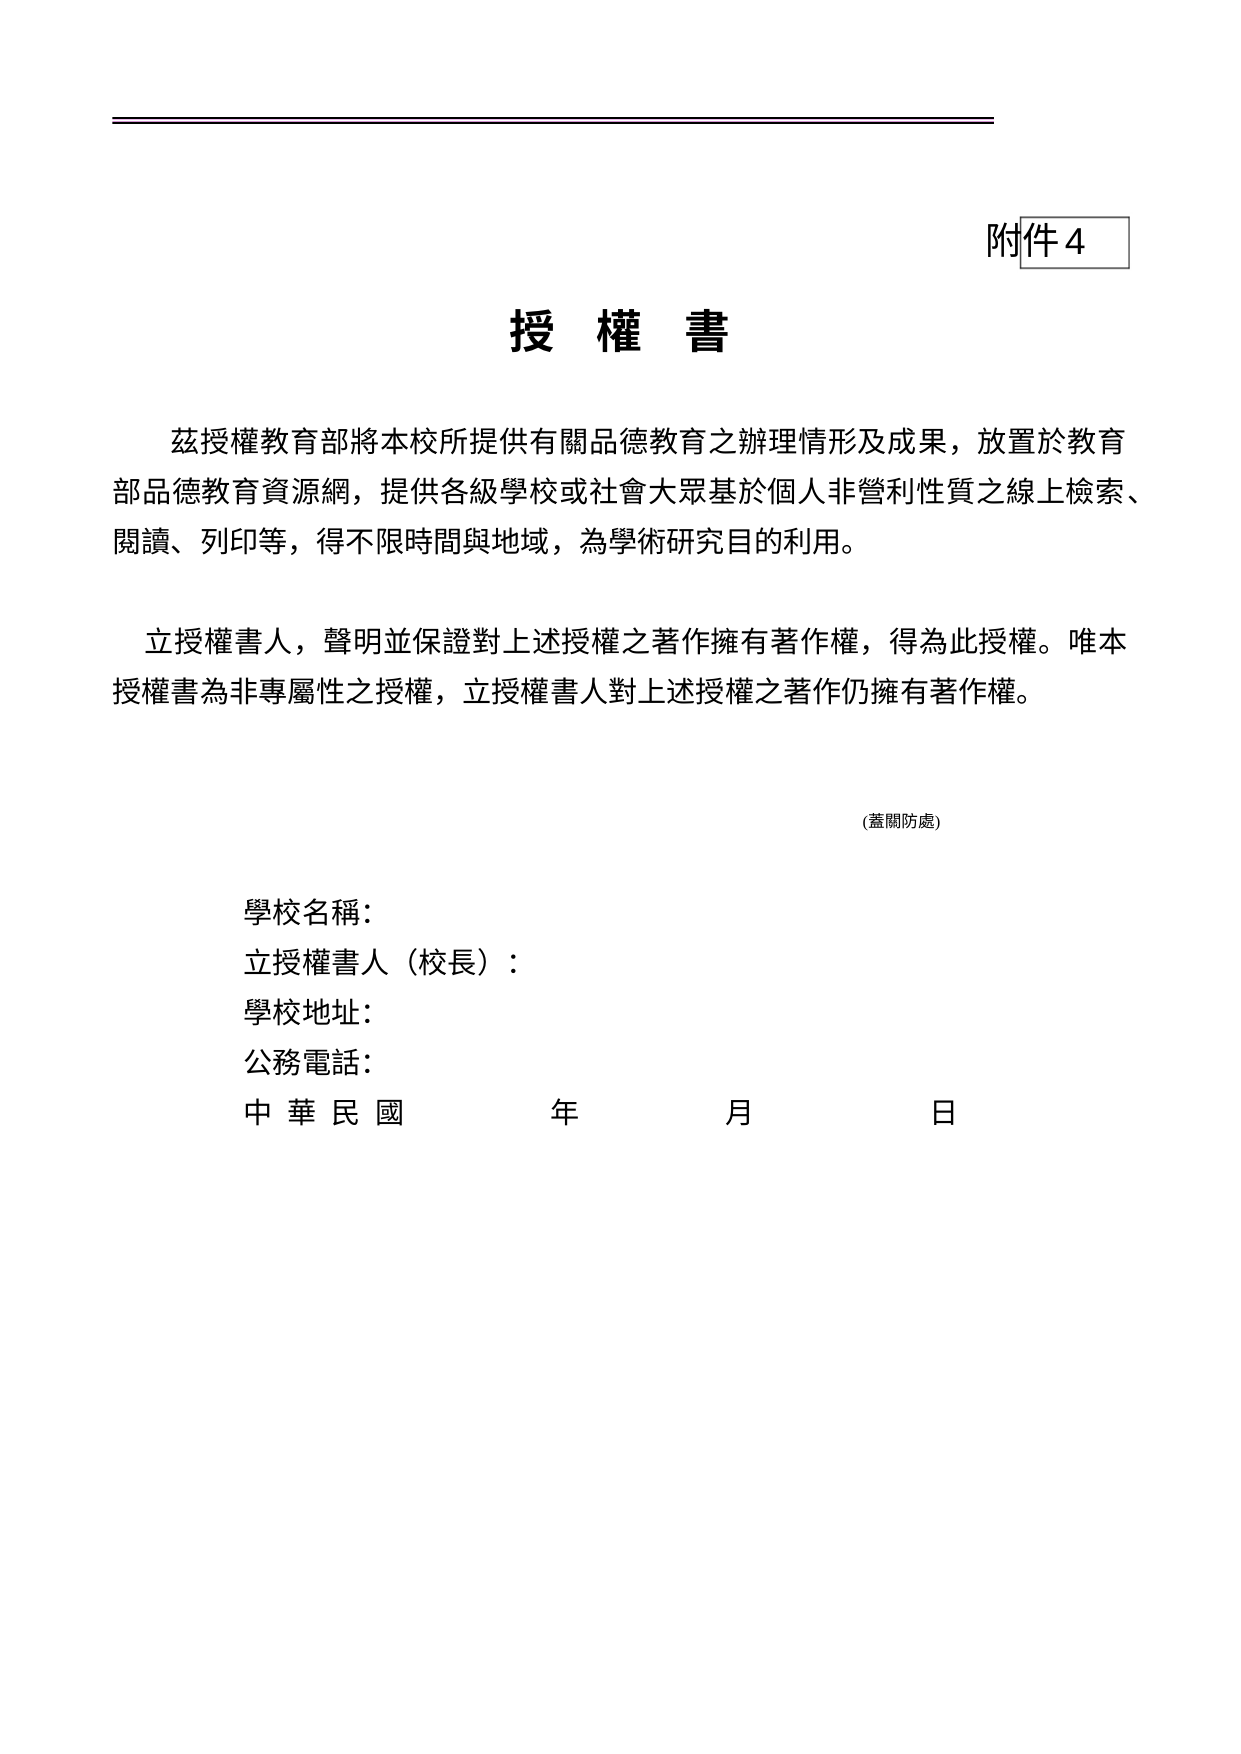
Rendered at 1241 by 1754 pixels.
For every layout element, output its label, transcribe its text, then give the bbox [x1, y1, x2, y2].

text 公務電話： [112, 1032, 1127, 1082]
text 立授權書人（校長）： [112, 932, 1127, 982]
text 中 華 民 國 年 月 日 [112, 1082, 1127, 1132]
text 學校地址： [112, 982, 1127, 1032]
text 附件4 [112, 217, 1016, 264]
text 立授權書人，聲明並保證對上述授權之著作擁有著作權，得為此授權。唯本授權書為非專屬性之授權，立授權書人對上述授權之著作仍擁有著作權。 [112, 611, 1127, 711]
text 茲授權教育部將本校所提供有關品德教育之辦理情形及成果，放置於教育部品德教育資源網，提供各級學校或社會大眾基於個人非營利性質之線上檢索、閱讀、列印等，得不限時間與地域，為學術研究目的利用。 [112, 411, 1127, 561]
text (蓋關防處) [112, 811, 1127, 832]
text 授 權 書 [112, 295, 1127, 361]
text 學校名稱： [112, 882, 1127, 932]
